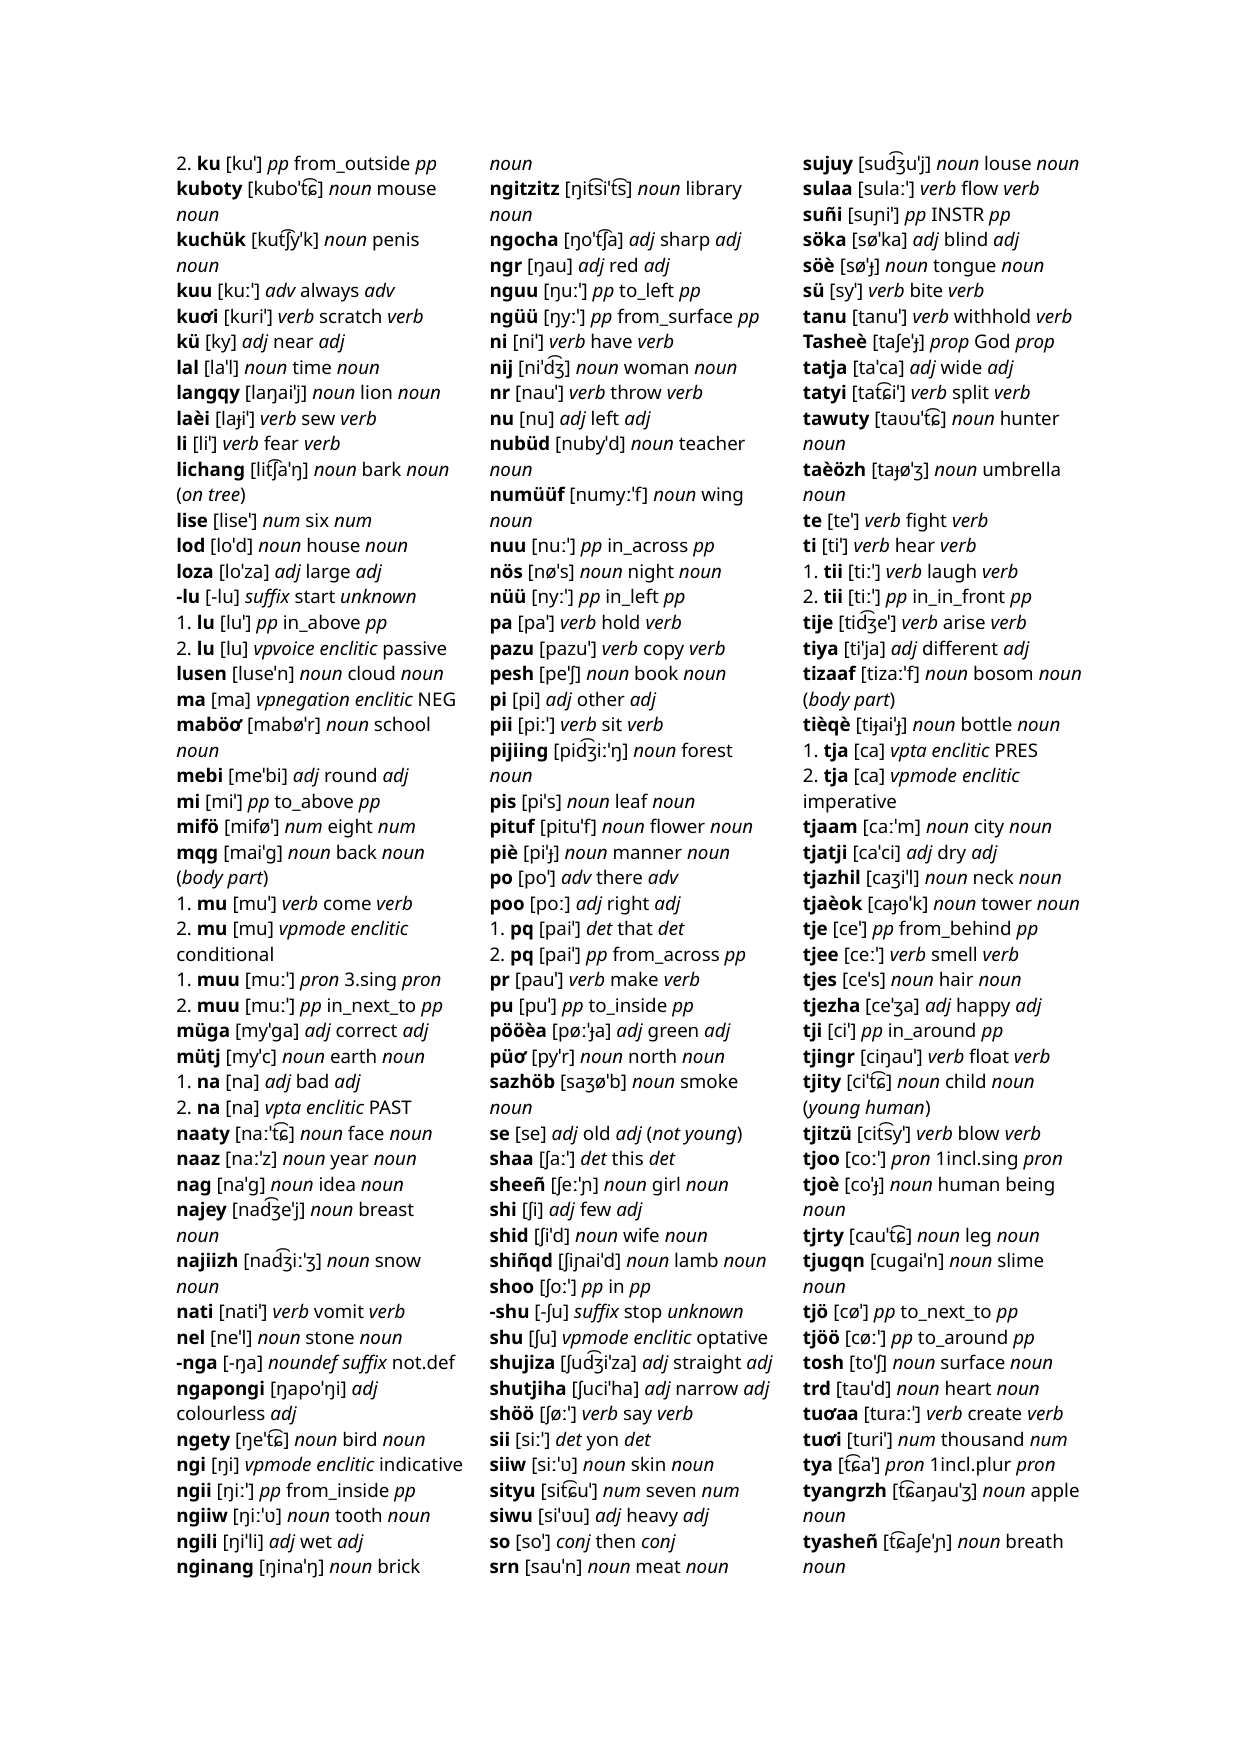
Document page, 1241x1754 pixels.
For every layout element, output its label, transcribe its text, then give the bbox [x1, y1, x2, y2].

text nginang [ŋinaˈŋ] noun brick [176, 1554, 463, 1579]
text pu [puˈ] pp to_inside pp [489, 992, 777, 1018]
text 1. muu [muːˈ] pron 3.sing pron [176, 967, 463, 992]
text pööèa [pøːˈɟa] adj green adj [489, 1018, 777, 1043]
text tuơi [turiˈ] num thousand num [803, 1426, 1090, 1452]
text lise [liseˈ] num six num [176, 507, 463, 533]
text tji [ciˈ] pp in_around pp [803, 1018, 1090, 1043]
text nag [naˈɡ] noun idea noun [176, 1171, 463, 1196]
text sityu [sit͡ɕuˈ] num seven num [489, 1477, 777, 1503]
text ngety [ŋeˈt͡ɕ] noun bird noun [176, 1426, 463, 1452]
text sii [siːˈ] det yon det [489, 1426, 777, 1452]
text mifö [miføˈ] num eight num [176, 813, 463, 839]
text tuơaa [turaːˈ] verb create verb [803, 1401, 1090, 1426]
text tje [ceˈ] pp from_behind pp [803, 916, 1090, 941]
text 2. lu [lu] vpvoice enclitic passive [176, 635, 463, 660]
text sulaa [sulaːˈ] verb flow verb [803, 176, 1090, 201]
text noun [489, 150, 777, 176]
text tatja [taˈca] adj wide adj [803, 354, 1090, 380]
text nati [natiˈ] verb vomit verb [176, 1298, 463, 1324]
text kuu [kuːˈ] adv always adv [176, 278, 463, 303]
text lod [loˈd] noun house noun [176, 533, 463, 558]
text sujuy [sud͡ʒuˈj] noun louse noun [803, 150, 1090, 176]
text söka [søˈka] adj blind adj [803, 227, 1090, 252]
text ngitzitz [ŋit͡siˈt͡s] noun library noun [489, 176, 777, 227]
text shu [ʃu] vpmode enclitic optative [489, 1324, 777, 1349]
text ngr [ŋau] adj red adj [489, 252, 777, 278]
text tiya [tiˈja] adj different adj [803, 635, 1090, 660]
text tizaaf [tizaːˈf] noun bosom noun (body part) [803, 660, 1090, 711]
text 2. muu [muːˈ] pp in_next_to pp [176, 992, 463, 1018]
text shujiza [ʃud͡ʒiˈza] adj straight adj [489, 1349, 777, 1375]
text nr [nauˈ] verb throw verb [489, 380, 777, 405]
text lusen [luseˈn] noun cloud noun [176, 660, 463, 686]
text najiizh [nad͡ʒiːˈʒ] noun snow noun [176, 1247, 463, 1298]
text siiw [siːˈʋ] noun skin noun [489, 1452, 777, 1477]
text -nga [-ŋa] noundef suffix not.def [176, 1349, 463, 1375]
text -shu [-ʃu] suffix stop unknown [489, 1298, 777, 1324]
text 2. ku [kuˈ] pp from_outside pp [176, 150, 463, 176]
text sazhöb [saʒøˈb] noun smoke noun [489, 1069, 777, 1120]
text nubüd [nubyˈd] noun teacher noun [489, 431, 777, 482]
text nuu [nuːˈ] pp in_across pp [489, 533, 777, 558]
text siwu [siˈʋu] adj heavy adj [489, 1503, 777, 1528]
text tanu [tanuˈ] verb withhold verb [803, 303, 1090, 329]
text loza [loˈza] adj large adj [176, 558, 463, 584]
text 2. mu [mu] vpmode enclitic conditional [176, 916, 463, 967]
text ngapongi [ŋapoˈŋi] adj colourless adj [176, 1375, 463, 1426]
text mi [miˈ] pp to_above pp [176, 788, 463, 813]
text tatyi [tat͡ɕiˈ] verb split verb [803, 380, 1090, 405]
text nu [nu] adj left adj [489, 405, 777, 431]
text ma [ma] vpnegation enclitic NEG [176, 686, 463, 711]
text pijiing [pid͡ʒiːˈŋ] noun forest noun [489, 737, 777, 788]
text ngocha [ŋoˈt͡ʃa] adj sharp adj [489, 227, 777, 252]
text ngii [ŋiːˈ] pp from_inside pp [176, 1477, 463, 1503]
text li [liˈ] verb fear verb [176, 431, 463, 456]
text ngi [ŋi] vpmode enclitic indicative [176, 1452, 463, 1477]
text naaz [naːˈz] noun year noun [176, 1145, 463, 1171]
text mqg [maiˈɡ] noun back noun (body part) [176, 839, 463, 890]
text kuchük [kut͡ʃyˈk] noun penis noun [176, 227, 463, 278]
text sheeñ [ʃeːˈɲ] noun girl noun [489, 1171, 777, 1196]
text püơ [pyˈr] noun north noun [489, 1043, 777, 1069]
text najey [nad͡ʒeˈj] noun breast noun [176, 1196, 463, 1247]
text tjity [ciˈt͡ɕ] noun child noun (young human) [803, 1069, 1090, 1120]
text shi [ʃi] adj few adj [489, 1196, 777, 1222]
text tjugqn [cuɡaiˈn] noun slime noun [803, 1247, 1090, 1298]
text nüü [nyːˈ] pp in_left pp [489, 584, 777, 609]
text laèi [laɟiˈ] verb sew verb [176, 405, 463, 431]
text tjrty [cauˈt͡ɕ] noun leg noun [803, 1222, 1090, 1247]
text pesh [peˈʃ] noun book noun [489, 660, 777, 686]
text pa [paˈ] verb hold verb [489, 609, 777, 635]
text tjes [ceˈs] noun hair noun [803, 967, 1090, 992]
text tjee [ceːˈ] verb smell verb [803, 941, 1090, 967]
text shiñqd [ʃiɲaiˈd] noun lamb noun [489, 1247, 777, 1273]
text tya [t͡ɕaˈ] pron 1incl.plur pron [803, 1452, 1090, 1477]
text 1. tii [tiːˈ] verb laugh verb [803, 558, 1090, 584]
text ni [niˈ] verb have verb [489, 329, 777, 354]
text naaty [naːˈt͡ɕ] noun face noun [176, 1120, 463, 1145]
text lal [laˈl] noun time noun [176, 354, 463, 380]
text kuơi [kuriˈ] verb scratch verb [176, 303, 463, 329]
text maböơ [mabøˈr] noun school noun [176, 711, 463, 762]
text 2. pq [paiˈ] pp from_across pp [489, 941, 777, 967]
text numüüf [numyːˈf] noun wing noun [489, 482, 777, 533]
text taèözh [taɟøˈʒ] noun umbrella noun [803, 456, 1090, 507]
text mütj [myˈc] noun earth noun [176, 1043, 463, 1069]
text po [poˈ] adv there adv [489, 864, 777, 890]
text pis [piˈs] noun leaf noun [489, 788, 777, 813]
text lichang [lit͡ʃaˈŋ] noun bark noun (on tree) [176, 456, 463, 507]
text tyangrzh [t͡ɕaŋauˈʒ] noun apple noun [803, 1477, 1090, 1528]
text sü [syˈ] verb bite verb [803, 278, 1090, 303]
text 1. pq [paiˈ] det that det [489, 916, 777, 941]
text se [se] adj old adj (not young) [489, 1120, 777, 1145]
text nös [nøˈs] noun night noun [489, 558, 777, 584]
text srn [sauˈn] noun meat noun [489, 1554, 777, 1579]
text tjoo [coːˈ] pron 1incl.sing pron [803, 1145, 1090, 1171]
text 2. tii [tiːˈ] pp in_in_front pp [803, 584, 1090, 609]
text pii [piːˈ] verb sit verb [489, 711, 777, 737]
text suñi [suɲiˈ] pp INSTR pp [803, 201, 1090, 227]
text so [soˈ] conj then conj [489, 1528, 777, 1554]
text tièqè [tiɟaiˈɟ] noun bottle noun [803, 711, 1090, 737]
text pi [pi] adj other adj [489, 686, 777, 711]
text 1. na [na] adj bad adj [176, 1069, 463, 1094]
text tosh [toˈʃ] noun surface noun [803, 1349, 1090, 1375]
text shutjiha [ʃuciˈha] adj narrow adj [489, 1375, 777, 1401]
text tjaam [caːˈm] noun city noun [803, 813, 1090, 839]
text 2. na [na] vpta enclitic PAST [176, 1094, 463, 1120]
text 1. mu [muˈ] verb come verb [176, 890, 463, 916]
text tawuty [taʋuˈt͡ɕ] noun hunter noun [803, 405, 1090, 456]
text tjoè [coˈɟ] noun human being noun [803, 1171, 1090, 1222]
text 1. lu [luˈ] pp in_above pp [176, 609, 463, 635]
text mebi [meˈbi] adj round adj [176, 762, 463, 788]
text piè [piˈɟ] noun manner noun [489, 839, 777, 864]
text müga [myˈɡa] adj correct adj [176, 1018, 463, 1043]
text tjazhil [caʒiˈl] noun neck noun [803, 864, 1090, 890]
text tjingr [ciŋauˈ] verb float verb [803, 1043, 1090, 1069]
text tjatji [caˈci] adj dry adj [803, 839, 1090, 864]
text tjö [cøˈ] pp to_next_to pp [803, 1298, 1090, 1324]
text poo [poː] adj right adj [489, 890, 777, 916]
text nguu [ŋuːˈ] pp to_left pp [489, 278, 777, 303]
text tjezha [ceˈʒa] adj happy adj [803, 992, 1090, 1018]
text tjaèok [caɟoˈk] noun tower noun [803, 890, 1090, 916]
text nij [niˈd͡ʒ] noun woman noun [489, 354, 777, 380]
text shaa [ʃaːˈ] det this det [489, 1145, 777, 1171]
text ngiiw [ŋiːˈʋ] noun tooth noun [176, 1503, 463, 1528]
text tije [tid͡ʒeˈ] verb arise verb [803, 609, 1090, 635]
text tyasheñ [t͡ɕaʃeˈɲ] noun breath noun [803, 1528, 1090, 1579]
text shoo [ʃoːˈ] pp in pp [489, 1273, 777, 1298]
text söè [søˈɟ] noun tongue noun [803, 252, 1090, 278]
text te [teˈ] verb fight verb [803, 507, 1090, 533]
text shid [ʃiˈd] noun wife noun [489, 1222, 777, 1247]
text 2. tja [ca] vpmode enclitic imperative [803, 762, 1090, 813]
text -lu [-lu] suffix start unknown [176, 584, 463, 609]
text tjöö [cøːˈ] pp to_around pp [803, 1324, 1090, 1349]
text ngili [ŋiˈli] adj wet adj [176, 1528, 463, 1554]
text Tasheè [taʃeˈɟ] prop God prop [803, 329, 1090, 354]
text shöö [ʃøːˈ] verb say verb [489, 1401, 777, 1426]
text nel [neˈl] noun stone noun [176, 1324, 463, 1349]
text tjitzü [cit͡syˈ] verb blow verb [803, 1120, 1090, 1145]
text ngüü [ŋyːˈ] pp from_surface pp [489, 303, 777, 329]
text kuboty [kuboˈt͡ɕ] noun mouse noun [176, 176, 463, 227]
text kü [ky] adj near adj [176, 329, 463, 354]
text pazu [pazuˈ] verb copy verb [489, 635, 777, 660]
text langqy [laŋaiˈj] noun lion noun [176, 380, 463, 405]
text pr [pauˈ] verb make verb [489, 967, 777, 992]
text ti [tiˈ] verb hear verb [803, 533, 1090, 558]
text trd [tauˈd] noun heart noun [803, 1375, 1090, 1401]
text 1. tja [ca] vpta enclitic PRES [803, 737, 1090, 762]
text pituf [pituˈf] noun flower noun [489, 813, 777, 839]
